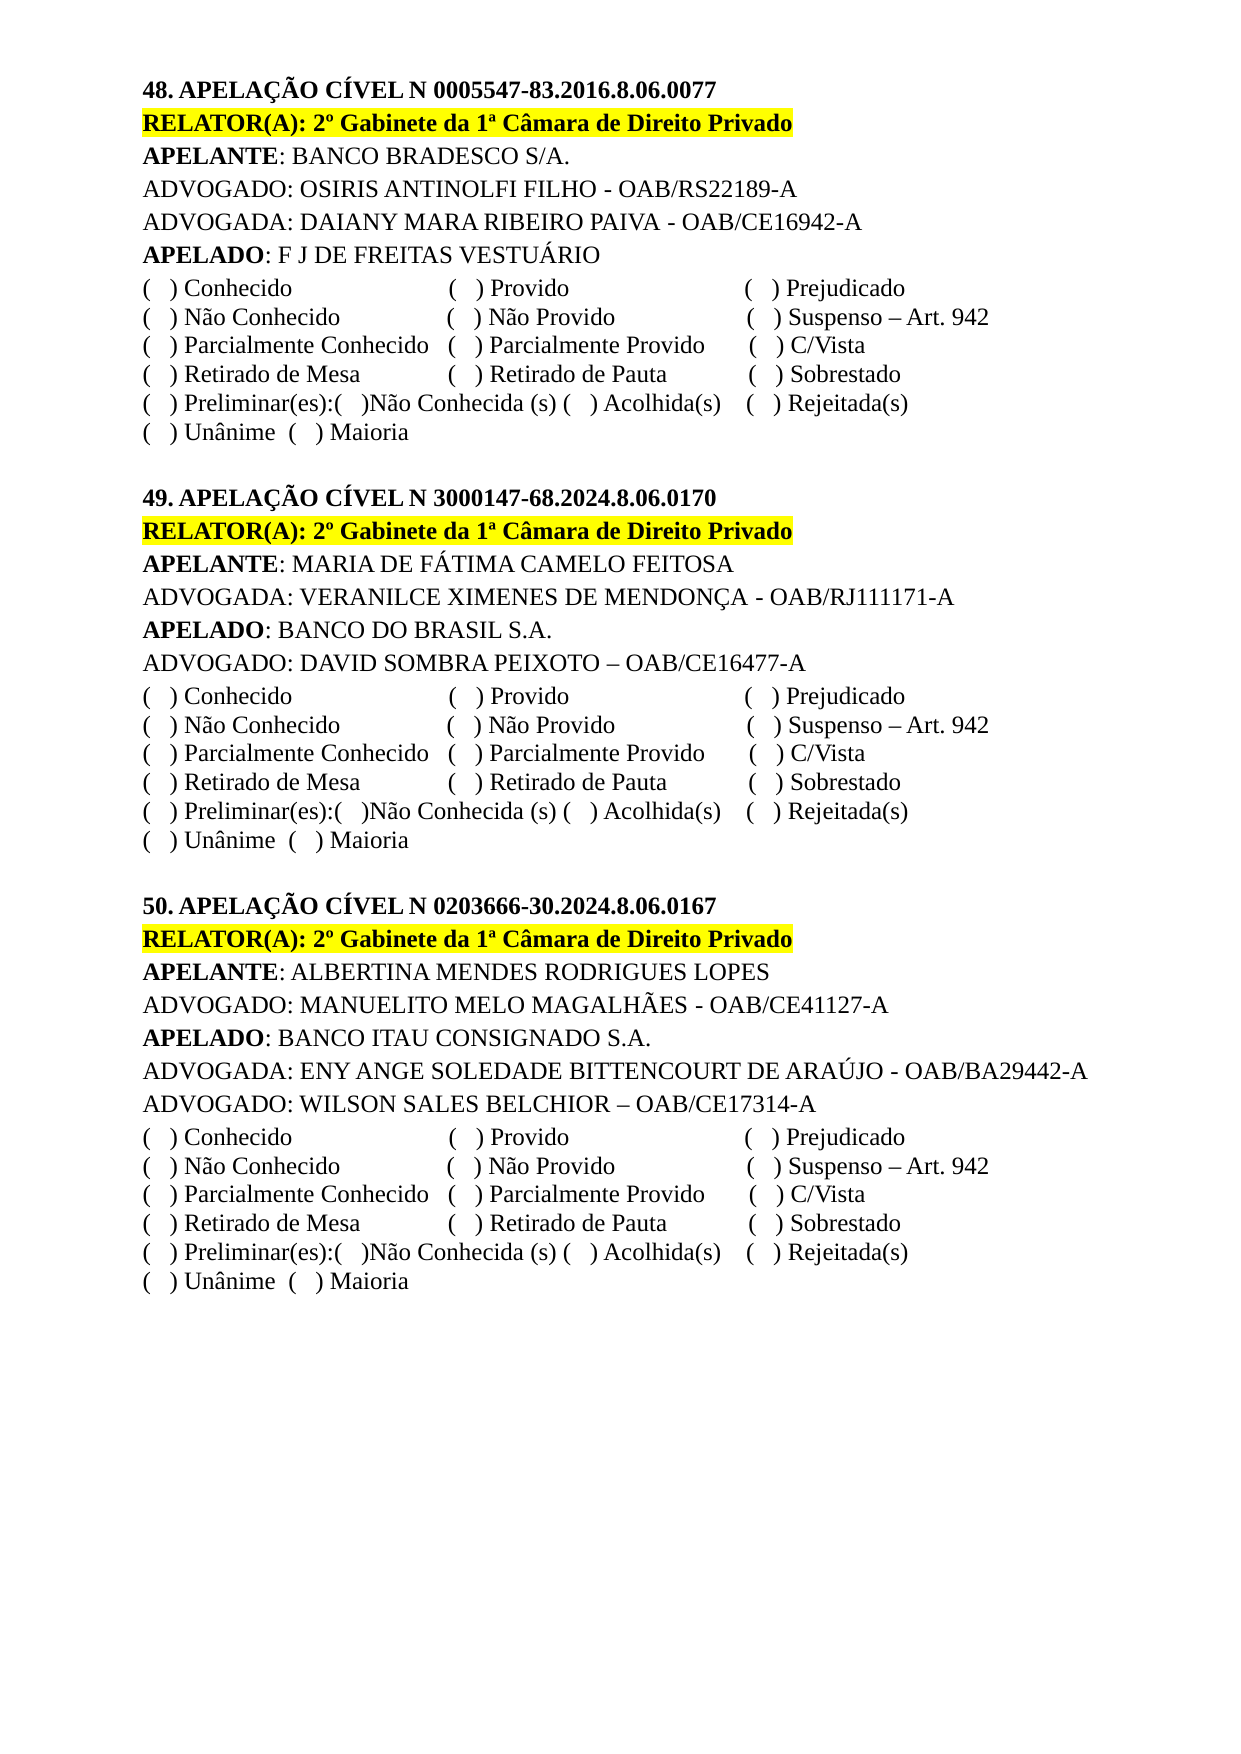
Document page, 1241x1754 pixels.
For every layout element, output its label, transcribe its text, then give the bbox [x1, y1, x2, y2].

text ( ) Não Conhecido ( ) Não Provido ( ) Suspenso – Art. 942 [142, 710, 1158, 738]
text ( ) Unânime ( ) Maioria [142, 1266, 1141, 1361]
text ( ) Conhecido ( ) Provido ( ) Prejudicado [142, 273, 1141, 302]
text ( ) Não Conhecido ( ) Não Provido ( ) Suspenso – Art. 942 [142, 302, 1158, 331]
text ( ) Parcialmente Conhecido ( ) Parcialmente Provido ( ) C/Vista [142, 1179, 1158, 1208]
text ( ) Conhecido ( ) Provido ( ) Prejudicado [142, 1122, 1141, 1151]
text ( ) Retirado de Mesa ( ) Retirado de Pauta ( ) Sobrestado [142, 1208, 1158, 1237]
text 48. APELAÇÃO CÍVEL N 0005547-83.2016.8.06.0077 RELATOR(A): 2º Gabinete da 1ª Câmara de Direito Privado APELANTE: BANCO BRADESCO S/A. ADVOGADO: OSIRIS ANTINOLFI FILHO - OAB/RS22189-A ADVOGADA: DAIANY MARA RIBEIRO PAIVA - OAB/CE16942-A APELADO: F J DE FREITAS VESTUÁRIO [142, 75, 1141, 269]
text ( ) Retirado de Mesa ( ) Retirado de Pauta ( ) Sobrestado [142, 359, 1158, 388]
text ( ) Unânime ( ) Maioria 49. APELAÇÃO CÍVEL N 3000147-68.2024.8.06.0170 RELATOR(A): 2º Gabinete da 1ª Câmara de Direito Privado APELANTE: MARIA DE FÁTIMA CAMELO FEITOSA ADVOGADA: VERANILCE XIMENES DE MENDONÇA - OAB/RJ111171-A APELADO: BANCO DO BRASIL S.A. ADVOGADO: DAVID SOMBRA PEIXOTO – OAB/CE16477-A [142, 417, 1141, 677]
text ( ) Preliminar(es):( )Não Conhecida (s) ( ) Acolhida(s) ( ) Rejeitada(s) [142, 1237, 1158, 1266]
text ( ) Não Conhecido ( ) Não Provido ( ) Suspenso – Art. 942 [142, 1151, 1158, 1179]
text ( ) Preliminar(es):( )Não Conhecida (s) ( ) Acolhida(s) ( ) Rejeitada(s) [142, 388, 1158, 417]
text ( ) Retirado de Mesa ( ) Retirado de Pauta ( ) Sobrestado [142, 767, 1158, 796]
text ( ) Parcialmente Conhecido ( ) Parcialmente Provido ( ) C/Vista [142, 738, 1158, 767]
text ( ) Parcialmente Conhecido ( ) Parcialmente Provido ( ) C/Vista [142, 331, 1158, 359]
text ( ) Unânime ( ) Maioria 50. APELAÇÃO CÍVEL N 0203666-30.2024.8.06.0167 RELATOR(A): 2º Gabinete da 1ª Câmara de Direito Privado APELANTE: ALBERTINA MENDES RODRIGUES LOPES ADVOGADO: MANUELITO MELO MAGALHÃES - OAB/CE41127-A APELADO: BANCO ITAU CONSIGNADO S.A. ADVOGADA: ENY ANGE SOLEDADE BITTENCOURT DE ARAÚJO - OAB/BA29442-A ADVOGADO: WILSON SALES BELCHIOR – OAB/CE17314-A [142, 825, 1141, 1118]
text ( ) Conhecido ( ) Provido ( ) Prejudicado [142, 681, 1141, 710]
text ( ) Preliminar(es):( )Não Conhecida (s) ( ) Acolhida(s) ( ) Rejeitada(s) [142, 796, 1158, 825]
